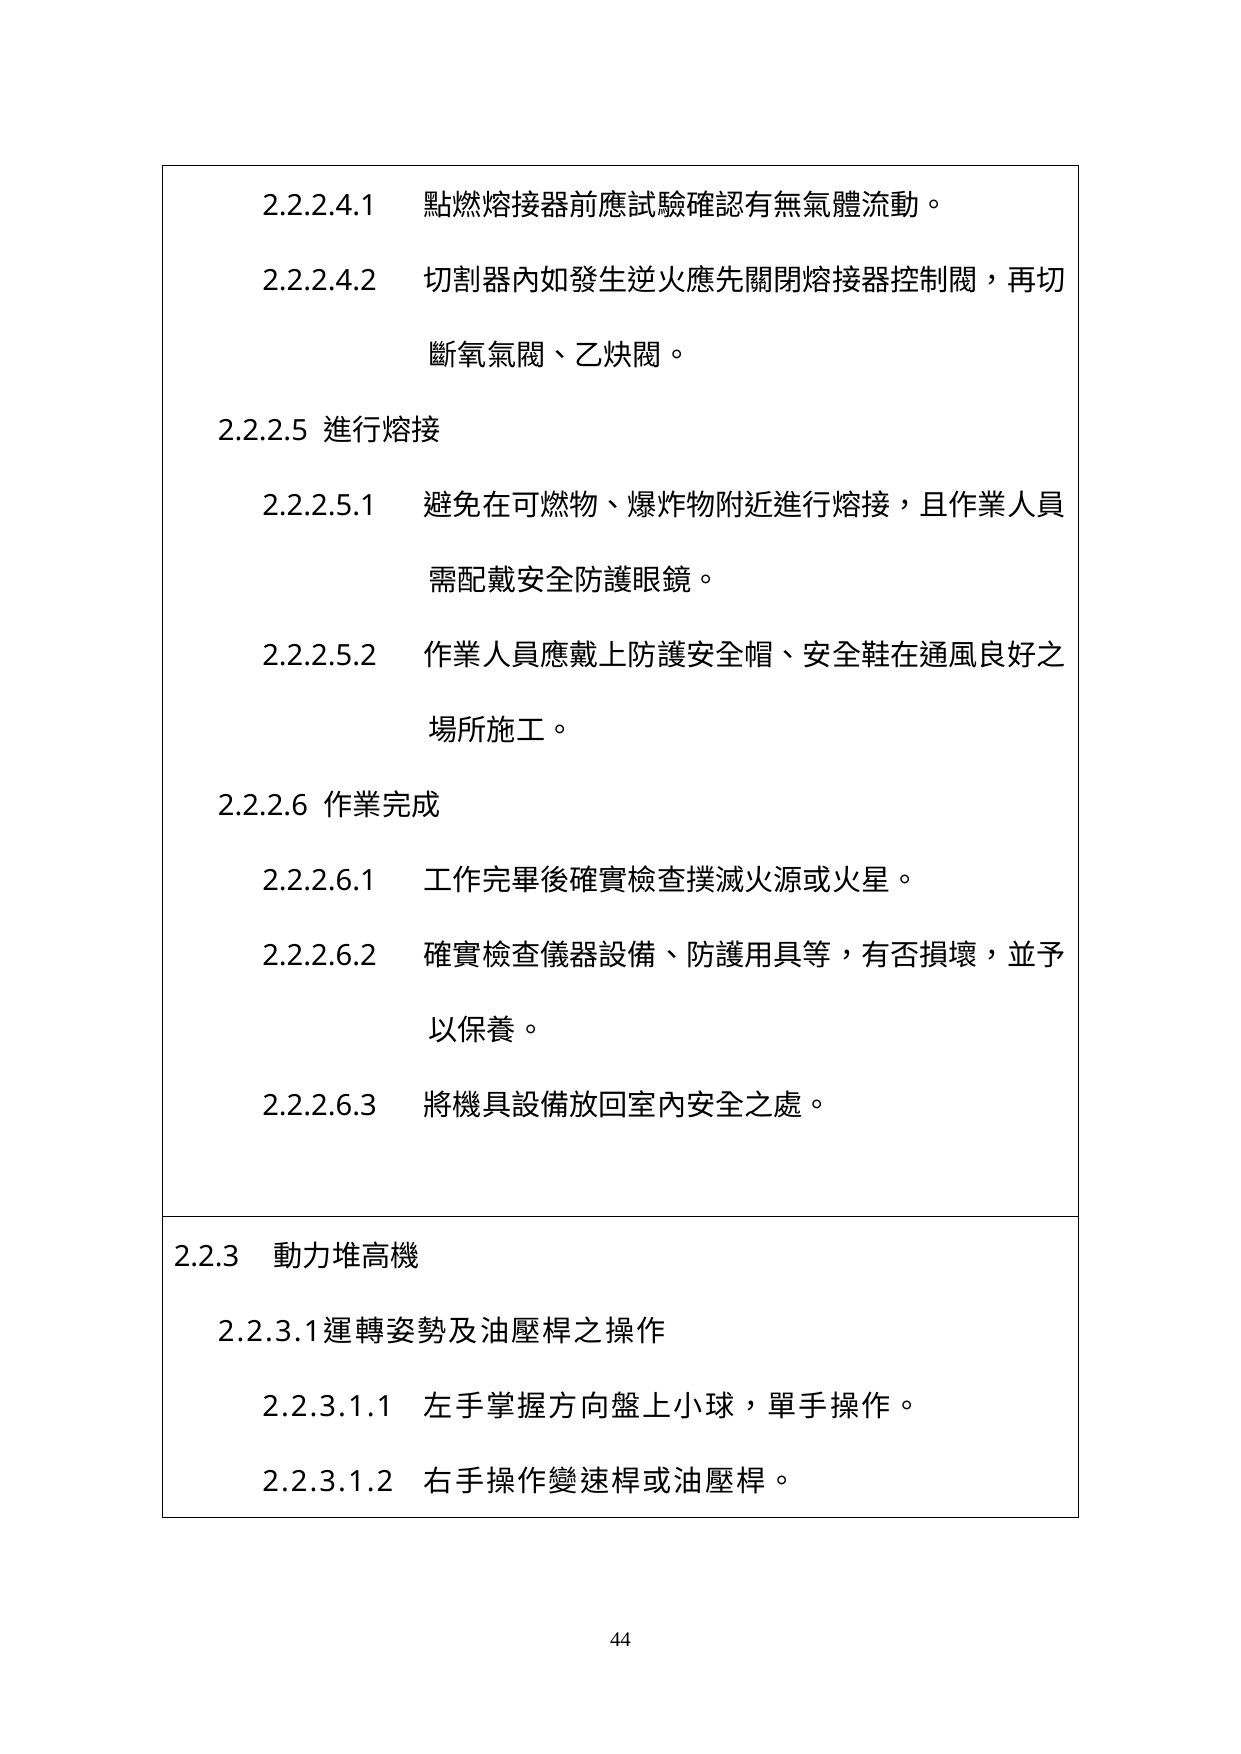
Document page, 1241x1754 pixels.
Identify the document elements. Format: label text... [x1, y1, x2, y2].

table_cell 氣焊設備 作業前準備 作業人員須先完成法定之乙炔熔接作業人員訓練。 使用手推車小心搬運氧、乙炔氣焊設備，並使鋼瓶 站立。 移動鋼瓶時，主閥要確認關緊。 安裝氣焊裝置 使用正確之手工具將壓力調整器裝上並以管夾接好 皮管、熔接器。 檢查螺牙迫緊是否完好，並於施工地點附近設置滅 火器。 打開鋼瓶主閥調整壓力 使用專用板手緩緩打開鋼瓶主閥，轉數勿超過1.5 轉以上，且開關把手必須放置於主閥上以備緊急時 可以立刻將主閥關掉。 乙炔使用壓力勿超過1kg/cm2 。 點火 點燃熔接器前應試驗確認有無氣體流動。 切割器內如發生逆火應先關閉熔接器控制閥，再切 斷氧氣閥、乙炔閥。 進行熔接 避免在可燃物、爆炸物附近進行熔接，且作業人員 需配戴安全防護眼鏡。 作業人員應戴上防護安全帽、安全鞋在通風良好之 場所施工。 作業完成 工作完畢後確實檢查撲滅火源或火星。 確實檢查儀器設備、防護用具等，有否損壞，並予 以保養。 將機具設備放回室內安全之處。 [163, 166, 1078, 1216]
table_cell 動力堆高機 運轉姿勢及油壓桿之操作 左手掌握方向盤上小球，單手操作。 右手操作變速桿或油壓桿。 貨叉下降速度，由液壓桿撥動大或小而控制。 空車行進 先將貨叉升高至離地面約十五公分。 升高架保持垂直或向後傾。 由慢速起步。 接近貨物 左右貨叉展開寬度約為貨物之一半。 向貨物行進中，一面調整貨叉對正插貨位置。 貨叉插入貨物之前，升高架要向前略為傾斜。 貨叉慢慢插進，至最裡面，即予停車。 貨物堆舉 貨叉慢慢上升至貨物下面底板。 升高架後倒至頂，再堆舉貨物。 倒車至堆舉之貨物先端離原位約二十公分後 停車。 為行駛方便將堆舉之貨物放低至離地面約十 五公分高。 堆運貨物 升高架儘量往後倒，貨物儘量放低行駛。 升高架上部注意不得碰撞出入口門頂。 貨物太龐大，前面視線被阻擋時應後退行駛。 貨物疊放 車直向貨物堆疊位置接近。 車離堆疊位置約一公尺處暫停。 將貨物舉高至離疊放處約十五公分處。 堆舉貨物時應先剎車，變速桿撥回中立位置 後，腳即離開離合器踏板。 對準堆放位置慢慢行進至車離貨物約十至二 十公分處暫停。 升降架略為向前傾，對準堆放貨物前後兩端 距離。 慢慢倒車，將貨叉抽出。 [163, 1217, 1078, 1517]
